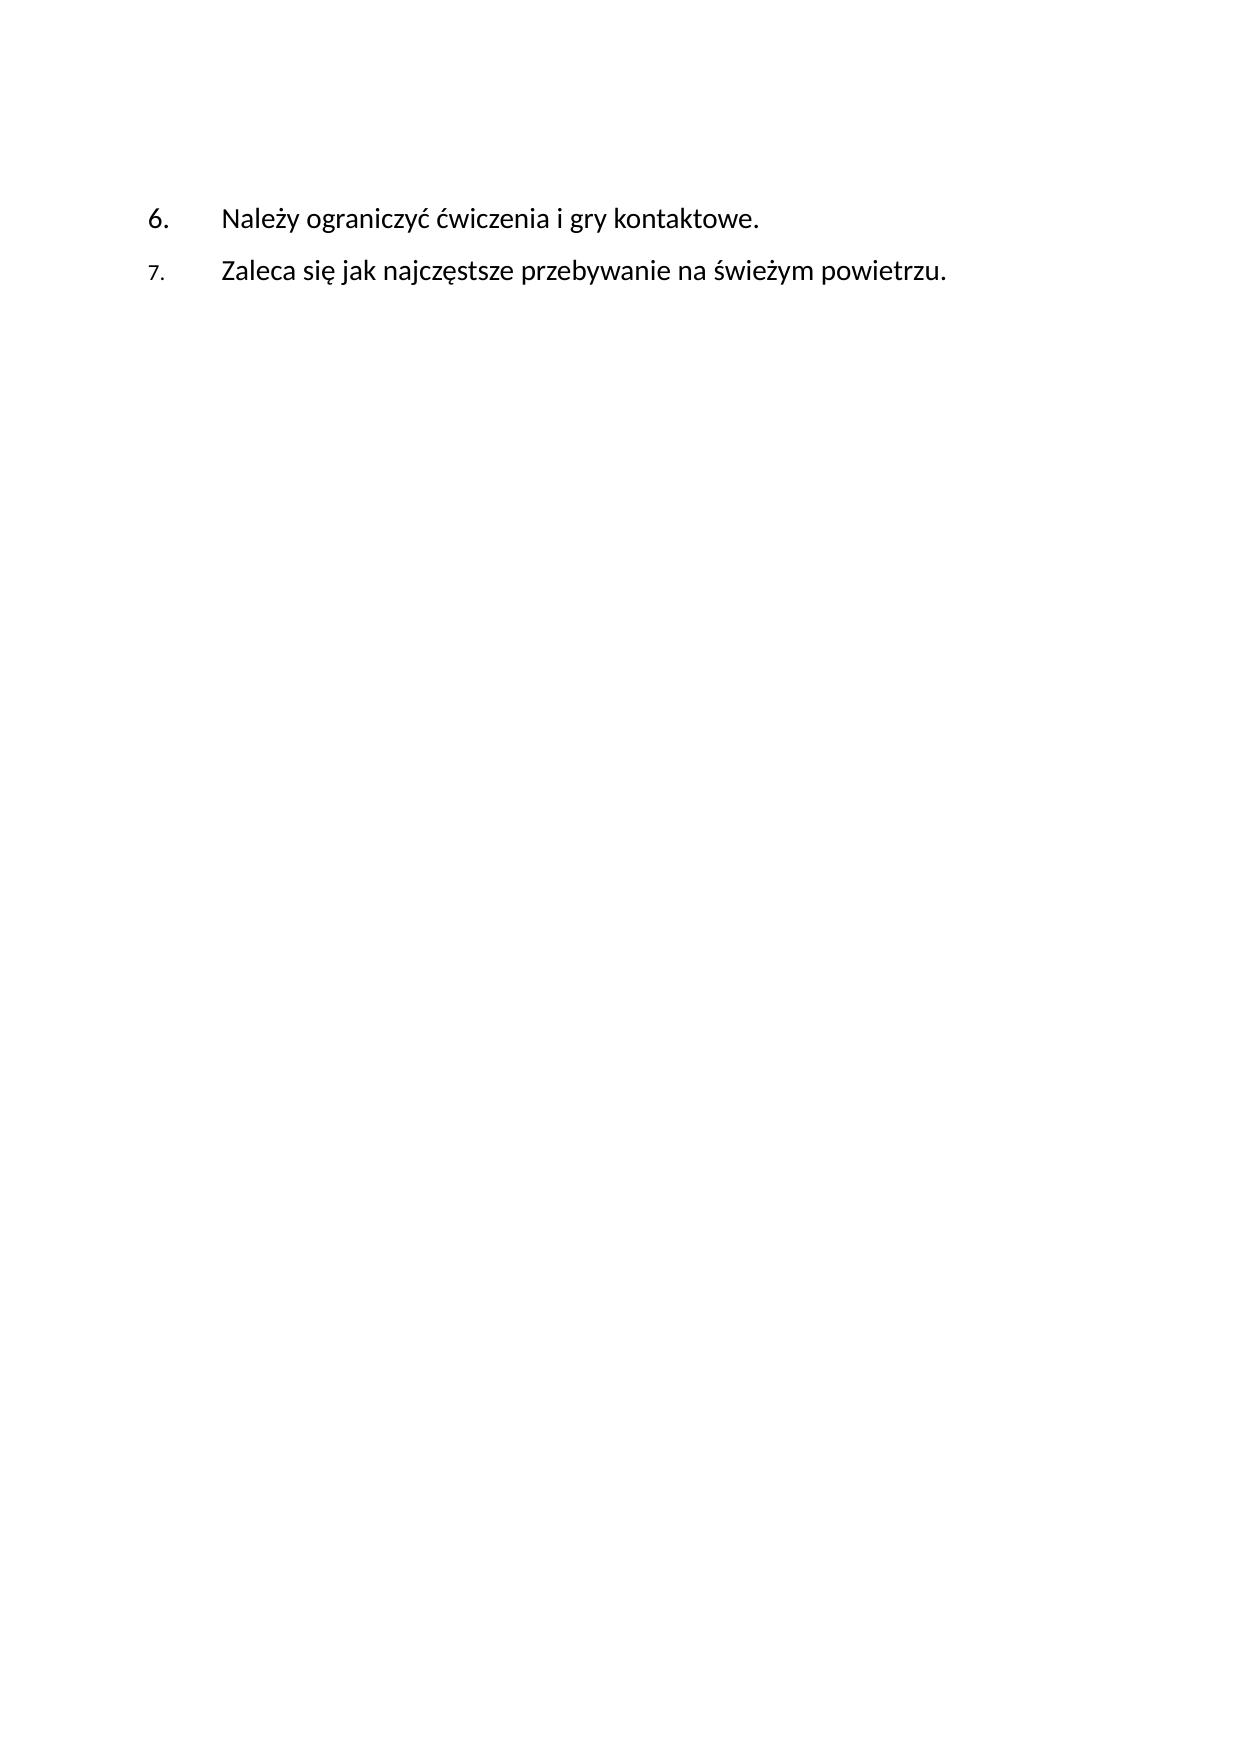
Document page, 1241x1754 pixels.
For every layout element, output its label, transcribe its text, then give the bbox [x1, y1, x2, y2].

list Zaleca się jak najczęstsze przebywanie na świeżym powietrzu. [148, 252, 1093, 288]
list Należy ograniczyć ćwiczenia i gry kontaktowe. [148, 200, 1093, 236]
